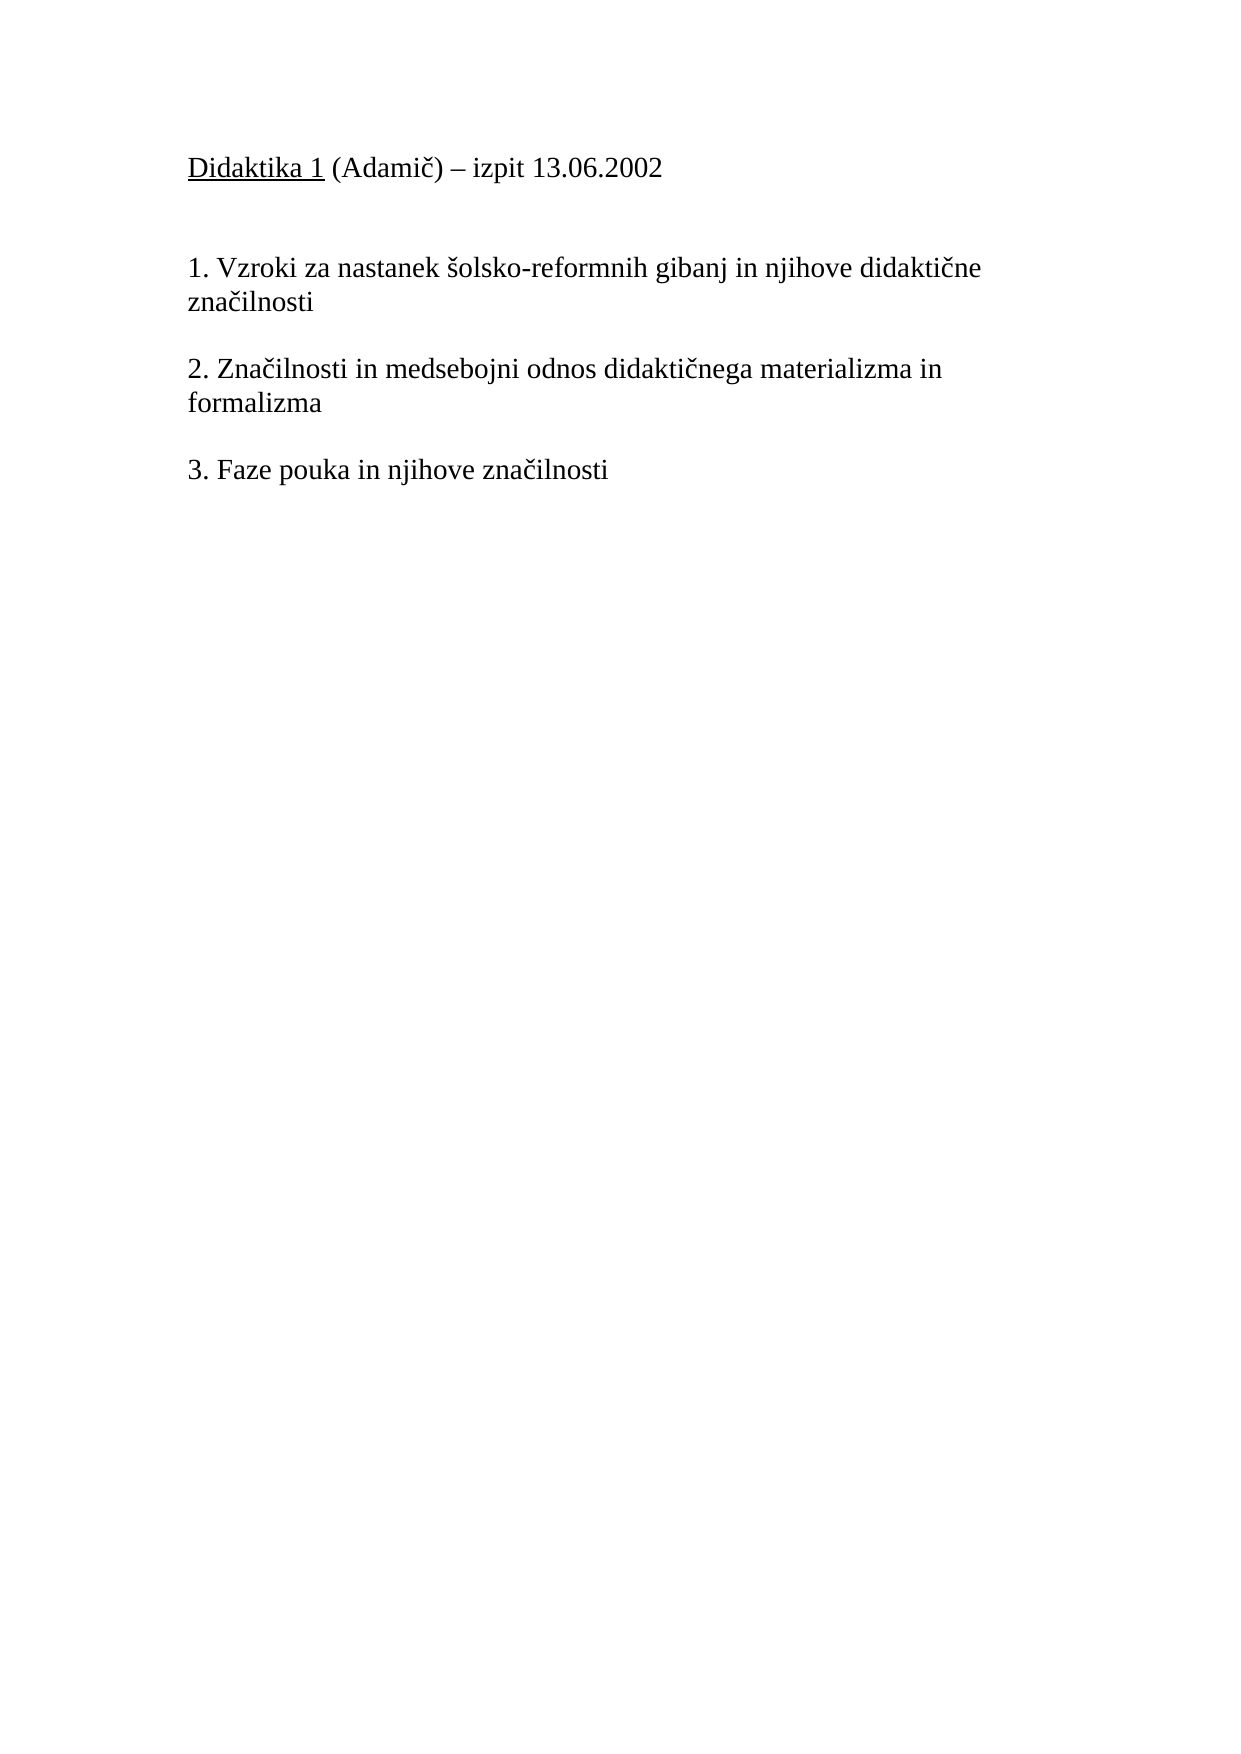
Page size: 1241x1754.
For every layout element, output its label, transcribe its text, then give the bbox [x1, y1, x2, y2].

text 2. Značilnosti in medsebojni odnos didaktičnega materializma in formalizma [187, 351, 1053, 418]
text 1. Vzroki za nastanek šolsko-reformnih gibanj in njihove didaktične značilnosti [187, 251, 1053, 318]
text Didaktika 1 (Adamič) – izpit 13.06.2002 [187, 150, 1053, 183]
text 3. Faze pouka in njihove značilnosti [187, 452, 1053, 485]
